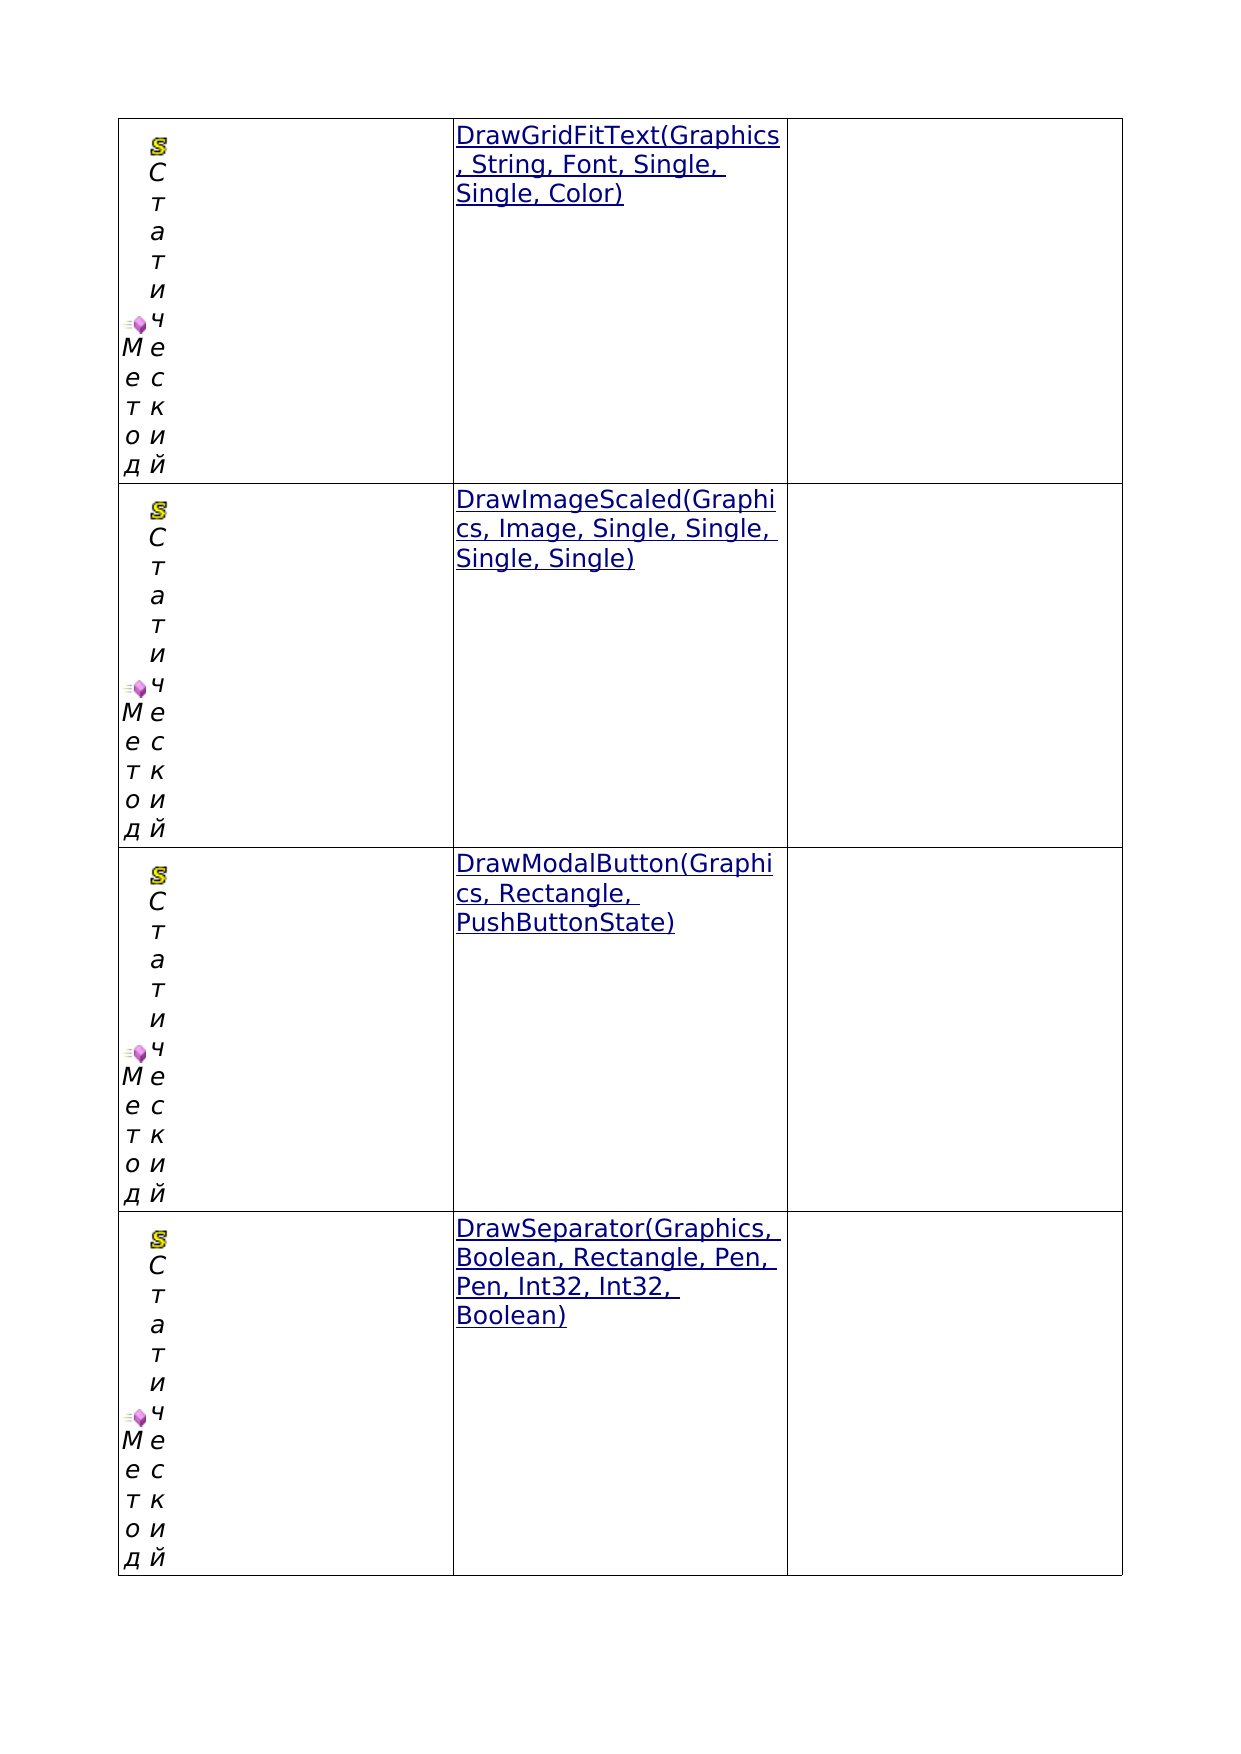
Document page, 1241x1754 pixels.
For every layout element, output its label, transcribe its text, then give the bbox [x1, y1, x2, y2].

table_cell [119, 484, 453, 847]
picture [121, 680, 146, 698]
table_cell [788, 484, 1122, 847]
picture [121, 316, 146, 334]
table_cell [788, 1212, 1122, 1575]
picture [146, 862, 172, 888]
picture [146, 1226, 172, 1252]
table_cell DrawImageScaled(Graphics, Image, Single, Single, Single, Single) [454, 484, 787, 847]
picture [121, 1409, 146, 1427]
table_cell DrawSeparator(Graphics, Boolean, Rectangle, Pen, Pen, Int32, Int32, Boolean) [454, 1212, 787, 1575]
table_cell DrawModalButton(Graphics, Rectangle, PushButtonState) [454, 848, 787, 1211]
picture [146, 133, 172, 159]
table_cell DrawGridFitText(Graphics, String, Font, Single, Single, Color) [454, 119, 787, 482]
picture [146, 497, 172, 523]
table_cell [119, 1212, 453, 1575]
picture [121, 1045, 146, 1063]
table_cell [788, 119, 1122, 482]
table_cell [119, 848, 453, 1211]
table_cell [119, 119, 453, 482]
table_cell [788, 848, 1122, 1211]
